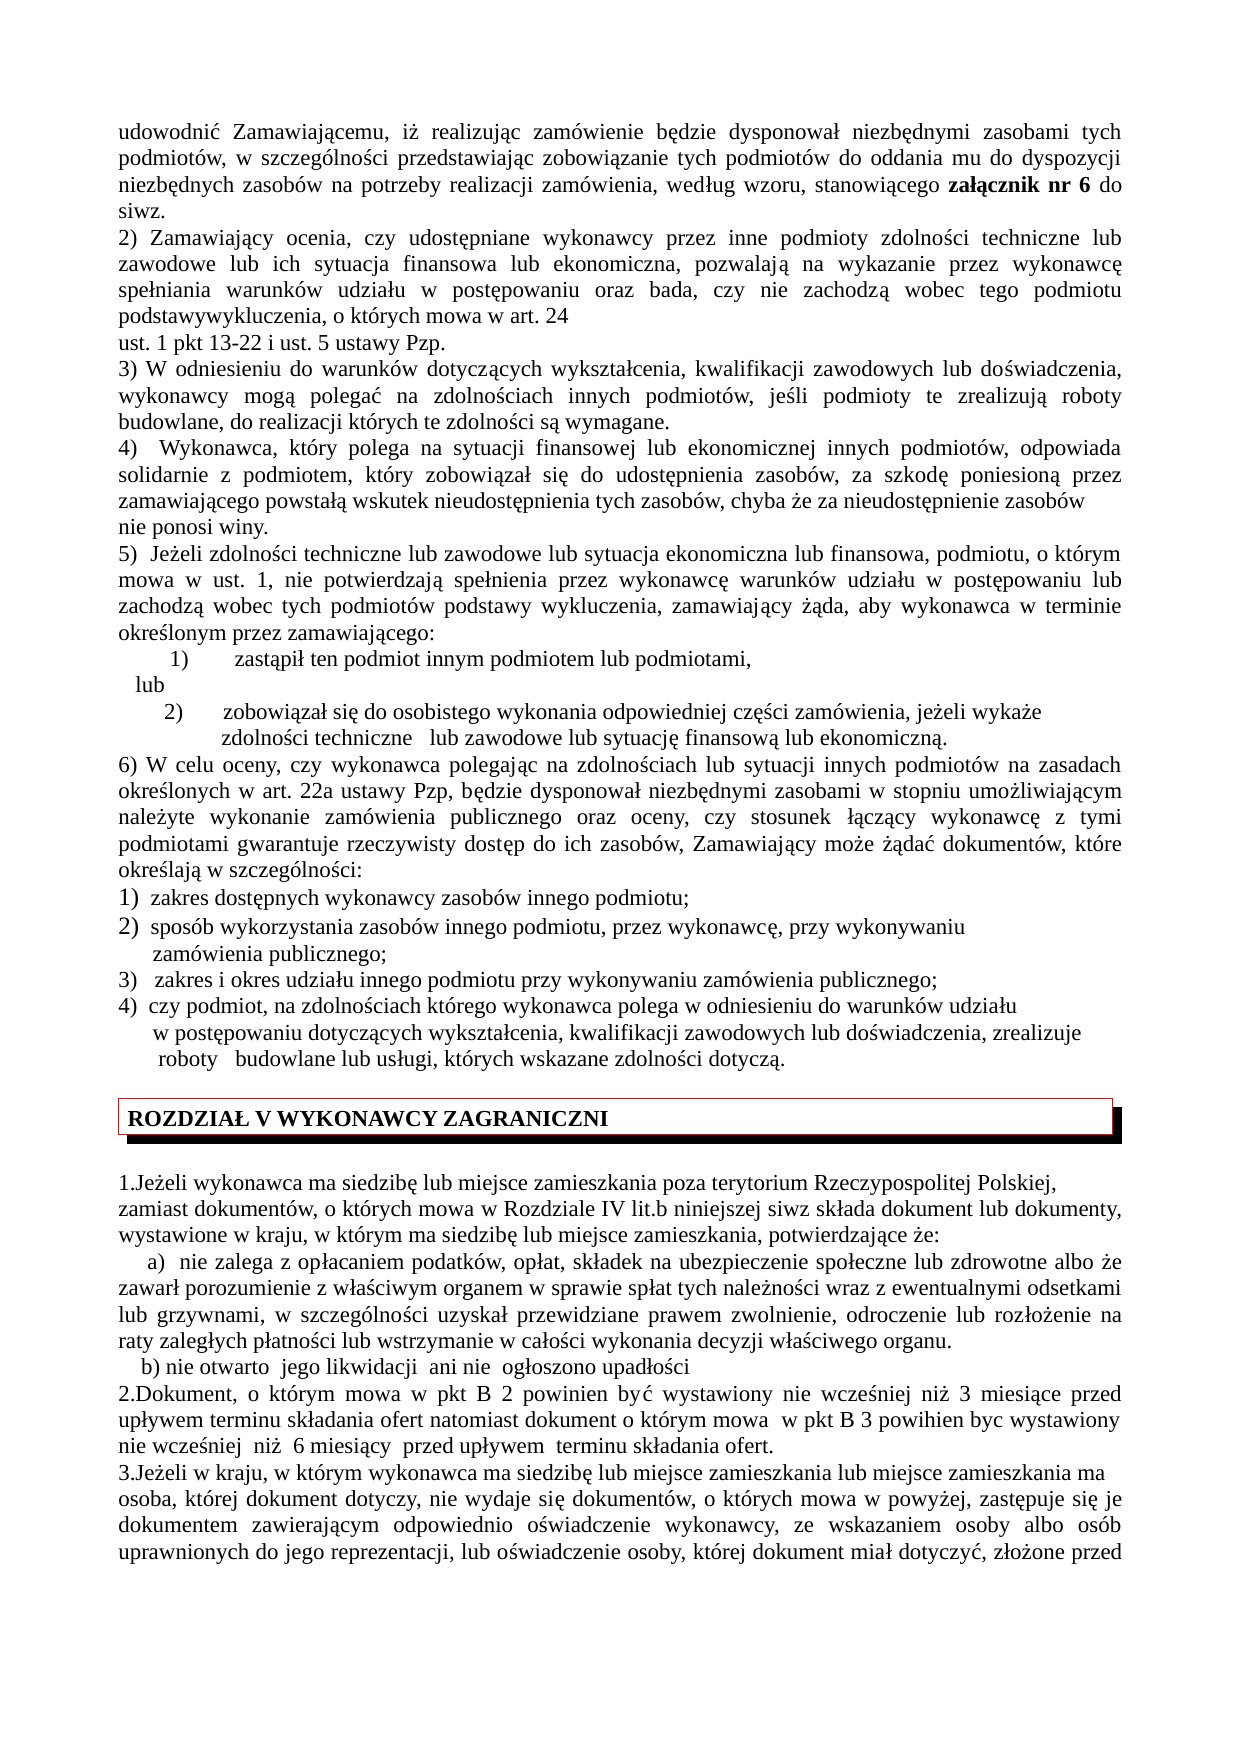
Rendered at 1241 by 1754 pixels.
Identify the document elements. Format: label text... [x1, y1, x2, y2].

list 1) zastąpił ten podmiot innym podmiotem lub podmiotami, [118, 645, 1122, 672]
text 2) zobowiązał się do osobistego wykonania odpowiedniej części zamówienia, jeżeli wykaże [118, 698, 1122, 724]
text 2) Zamawiający ocenia, czy udostępniane wykonawcy przez inne podmioty zdolności techniczne lub zawodowe lub ich sytuacja finansowa lub ekonomiczna, pozwalają na wykazanie przez wykonawcę spełniania warunków udziału w postępowaniu oraz bada, czy nie zachodzą wobec tego podmiotu podstawywykluczenia, o których mowa w art. 24 [118, 223, 1122, 329]
text 1.Jeżeli wykonawca ma siedzibę lub miejsce zamieszkania poza terytorium Rzeczypospolitej Polskiej, [118, 1169, 1122, 1195]
text 4) Wykonawca, który polega na sytuacji finansowej lub ekonomicznej innych podmiotów, odpowiada solidarnie z podmiotem, który zobowiązał się do udostępnienia zasobów, za szkodę poniesioną przez zamawiającego powstałą wskutek nieudostępnienia tych zasobów, chyba że za nieudostępnienie zasobów [118, 434, 1122, 513]
text udowodnić Zamawiającemu, iż realizując zamówienie będzie dysponował niezbędnymi zasobami tych podmiotów, w szczególności przedstawiając zobowiązanie tych podmiotów do oddania mu do dyspozycji niezbędnych zasobów na potrzeby realizacji zamówienia, według wzoru, stanowiącego załącznik nr 6 do siwz. [118, 118, 1122, 223]
text 3.Jeżeli w kraju, w którym wykonawca ma siedzibę lub miejsce zamieszkania lub miejsce zamieszkania ma [118, 1459, 1122, 1485]
text 3) W odniesieniu do warunków dotyczących wykształcenia, kwalifikacji zawodowych lub doświadczenia, wykonawcy mogą polegać na zdolnościach innych podmiotów, jeśli podmioty te zrealizują roboty budowlane, do realizacji których te zdolności są wymagane. [118, 355, 1122, 434]
text nie ponosi winy. [118, 513, 1122, 540]
text 6) W celu oceny, czy wykonawca polegając na zdolnościach lub sytuacji innych podmiotów na zasadach określonych w art. 22a ustawy Pzp, będzie dysponował niezbędnymi zasobami w stopniu umożliwiającym należyte wykonanie zamówienia publicznego oraz oceny, czy stosunek łączący wykonawcę z tymi podmiotami gwarantuje rzeczywisty dostęp do ich zasobów, Zamawiający może żądać dokumentów, które określają w szczególności: [118, 751, 1122, 882]
text roboty budowlane lub usługi, których wskazane zdolności dotyczą. [118, 1045, 1122, 1072]
text ROZDZIAŁ V WYKONAWCY ZAGRANICZNI [119, 1099, 1112, 1134]
text lub [118, 672, 1122, 698]
text w postępowaniu dotyczących wykształcenia, kwalifikacji zawodowych lub doświadczenia, zrealizuje [118, 1019, 1122, 1045]
list sposób wykorzystania zasobów innego podmiotu, przez wykonawcę, przy wykonywaniu [118, 911, 1122, 940]
text zamiast dokumentów, o których mowa w Rozdziale IV lit.b niniejszej siwz składa dokument lub dokumenty, wystawione w kraju, w którym ma siedzibę lub miejsce zamieszkania, potwierdzające że: [118, 1195, 1122, 1248]
text zamówienia publicznego; [118, 940, 1122, 966]
text 4) czy podmiot, na zdolnościach którego wykonawca polega w odniesieniu do warunków udziału [118, 993, 1122, 1019]
list zakres dostępnych wykonawcy zasobów innego podmiotu; [118, 882, 1122, 911]
text b) nie otwarto jego likwidacji ani nie ogłoszono upadłości [118, 1353, 1122, 1380]
text zdolności techniczne lub zawodowe lub sytuację finansową lub ekonomiczną. [118, 724, 1122, 751]
text 3) zakres i okres udziału innego podmiotu przy wykonywaniu zamówienia publicznego; [118, 966, 1122, 993]
text a) nie zalega z opłacaniem podatków, opłat, składek na ubezpieczenie społeczne lub zdrowotne albo że zawarł porozumienie z właściwym organem w sprawie spłat tych należności wraz z ewentualnymi odsetkami lub grzywnami, w szczególności uzyskał przewidziane prawem zwolnienie, odroczenie lub rozłożenie na raty zaległych płatności lub wstrzymanie w całości wykonania decyzji właściwego organu. [118, 1248, 1122, 1353]
text osoba, której dokument dotyczy, nie wydaje się dokumentów, o których mowa w powyżej, zastępuje się je dokumentem zawierającym odpowiednio oświadczenie wykonawcy, ze wskazaniem osoby albo osób uprawnionych do jego reprezentacji, lub oświadczenie osoby, której dokument miał dotyczyć, złożone przed [118, 1485, 1122, 1564]
text 5) Jeżeli zdolności techniczne lub zawodowe lub sytuacja ekonomiczna lub finansowa, podmiotu, o którym mowa w ust. 1, nie potwierdzają spełnienia przez wykonawcę warunków udziału w postępowaniu lub zachodzą wobec tych podmiotów podstawy wykluczenia, zamawiający żąda, aby wykonawca w terminie określonym przez zamawiającego: [118, 540, 1122, 645]
text 2.Dokument, o którym mowa w pkt B 2 powinien być wystawiony nie wcześniej niż 3 miesiące przed upływem terminu składania ofert natomiast dokument o którym mowa w pkt B 3 powihien byc wystawiony nie wcześniej niż 6 miesiący przed upływem terminu składania ofert. [118, 1380, 1122, 1459]
text ust. 1 pkt 13-22 i ust. 5 ustawy Pzp. [118, 329, 1122, 355]
